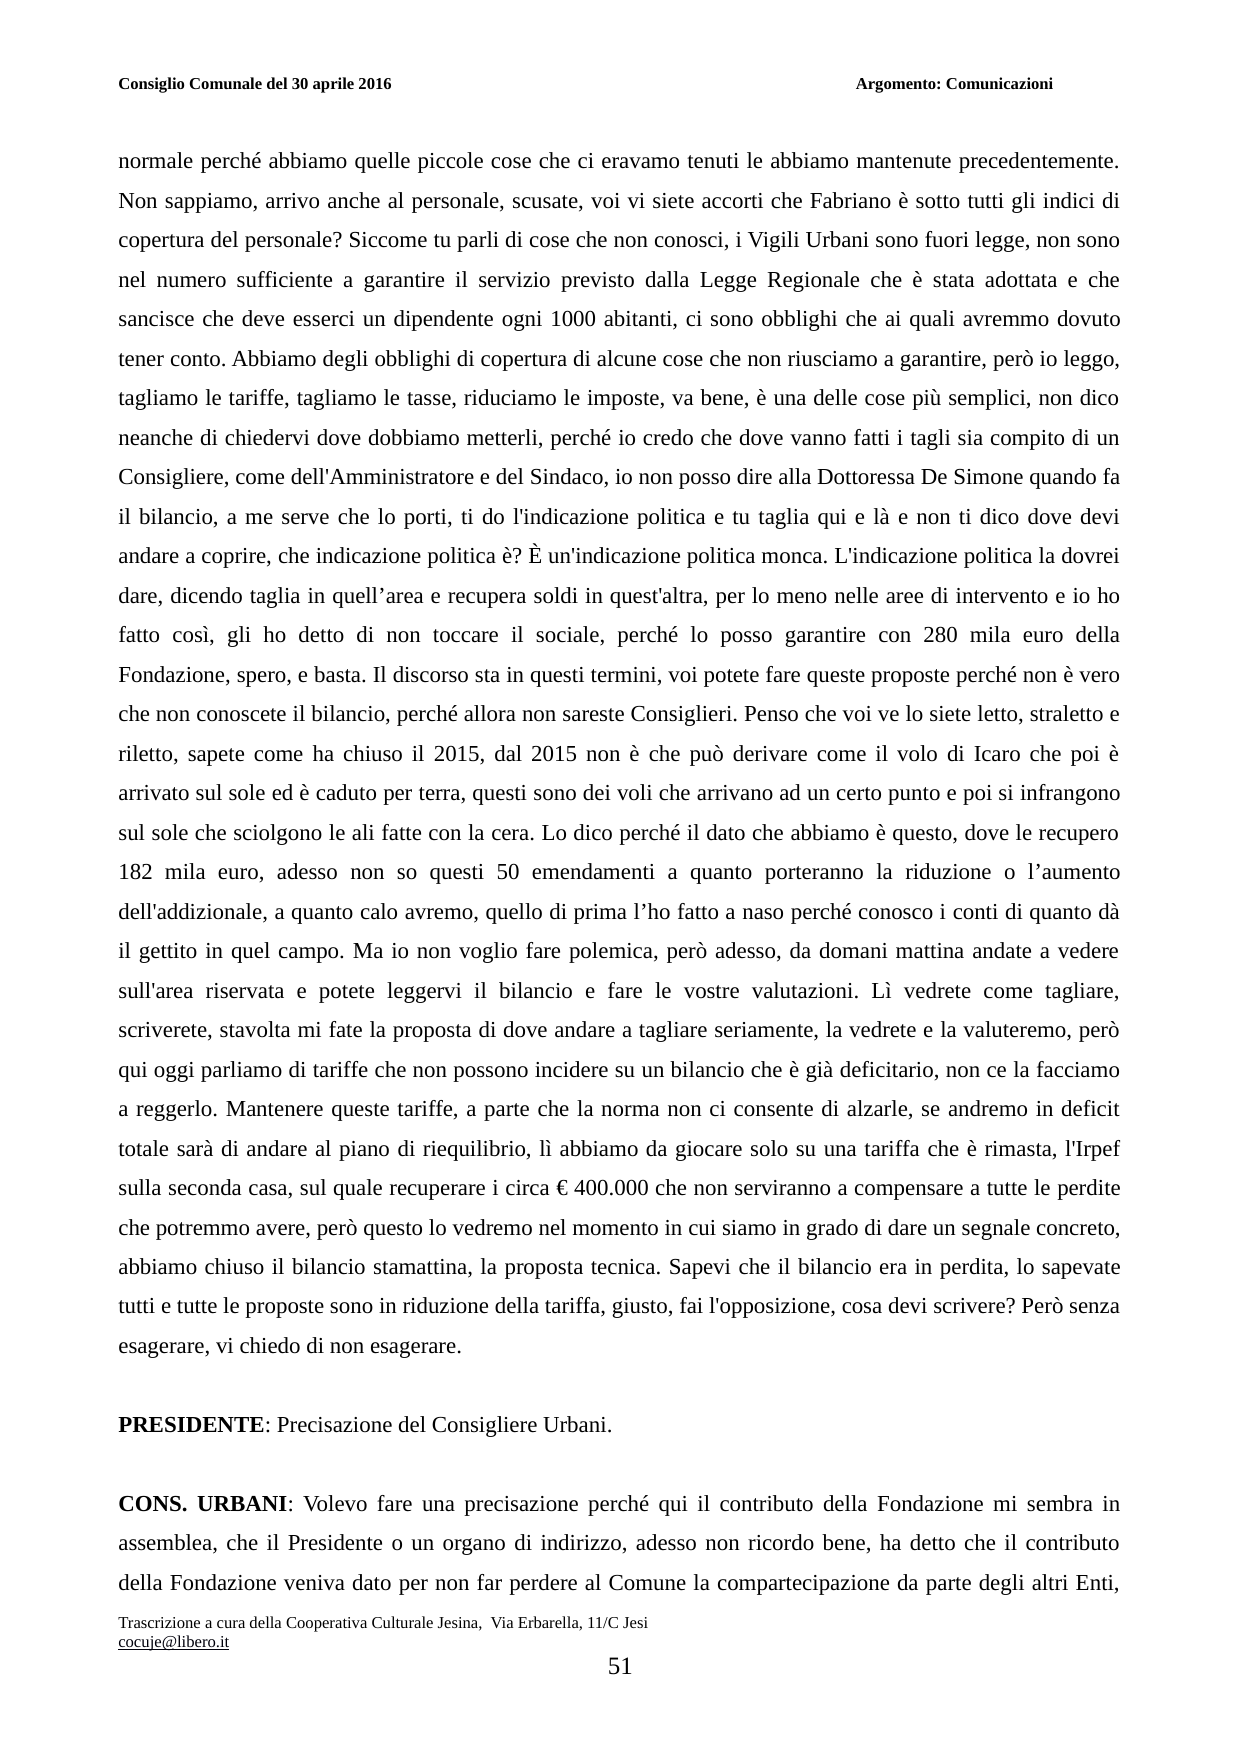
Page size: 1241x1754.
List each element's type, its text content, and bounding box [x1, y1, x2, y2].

text normale perché abbiamo quelle piccole cose che ci eravamo tenuti le abbiamo mantenute precedentemente. Non sappiamo, arrivo anche al personale, scusate, voi vi siete accorti che Fabriano è sotto tutti gli indici di copertura del personale? Siccome tu parli di cose che non conosci, i Vigili Urbani sono fuori legge, non sono nel numero sufficiente a garantire il servizio previsto dalla Legge Regionale che è stata adottata e che sancisce che deve esserci un dipendente ogni 1000 abitanti, ci sono obblighi che ai quali avremmo dovuto tener conto. Abbiamo degli obblighi di copertura di alcune cose che non riusciamo a garantire, però io leggo, tagliamo le tariffe, tagliamo le tasse, riduciamo le imposte, va bene, è una delle cose più semplici, non dico neanche di chiedervi dove dobbiamo metterli, perché io credo che dove vanno fatti i tagli sia compito di un Consigliere, come dell'Amministratore e del Sindaco, io non posso dire alla Dottoressa De Simone quando fa il bilancio, a me serve che lo porti, ti do l'indicazione politica e tu taglia qui e là e non ti dico dove devi andare a coprire, che indicazione politica è? È un'indicazione politica monca. L'indicazione politica la dovrei dare, dicendo taglia in quell’area e recupera soldi in quest'altra, per lo meno nelle aree di intervento e io ho fatto così, gli ho detto di non toccare il sociale, perché lo posso garantire con 280 mila euro della Fondazione, spero, e basta. Il discorso sta in questi termini, voi potete fare queste proposte perché non è vero che non conoscete il bilancio, perché allora non sareste Consiglieri. Penso che voi ve lo siete letto, straletto e riletto, sapete come ha chiuso il 2015, dal 2015 non è che può derivare come il volo di Icaro che poi è arrivato sul sole ed è caduto per terra, questi sono dei voli che arrivano ad un certo punto e poi si infrangono sul sole che sciolgono le ali fatte con la cera. Lo dico perché il dato che abbiamo è questo, dove le recupero 182 mila euro, adesso non so questi 50 emendamenti a quanto porteranno la riduzione o l’aumento dell'addizionale, a quanto calo avremo, quello di prima l’ho fatto a naso perché conosco i conti di quanto dà il gettito in quel campo. Ma io non voglio fare polemica, però adesso, da domani mattina andate a vedere sull'area riservata e potete leggervi il bilancio e fare le vostre valutazioni. Lì vedrete come tagliare, scriverete, stavolta mi fate la proposta di dove andare a tagliare seriamente, la vedrete e la valuteremo, però qui oggi parliamo di tariffe che non possono incidere su un bilancio che è già deficitario, non ce la facciamo a reggerlo. Mantenere queste tariffe, a parte che la norma non ci consente di alzarle, se andremo in deficit totale sarà di andare al piano di riequilibrio, lì abbiamo da giocare solo su una tariffa che è rimasta, l'Irpef sulla seconda casa, sul quale recuperare i circa € 400.000 che non serviranno a compensare a tutte le perdite che potremmo avere, però questo lo vedremo nel momento in cui siamo in grado di dare un segnale concreto, abbiamo chiuso il bilancio stamattina, la proposta tecnica. Sapevi che il bilancio era in perdita, lo sapevate tutti e tutte le proposte sono in riduzione della tariffa, giusto, fai l'opposizione, cosa devi scrivere? Però senza esagerare, vi chiedo di non esagerare. [118, 148, 1122, 1358]
text PRESIDENTE: Precisazione del Consigliere Urbani. [118, 1411, 1122, 1437]
text CONS. URBANI: Volevo fare una precisazione perché qui il contributo della Fondazione mi sembra in assemblea, che il Presidente o un organo di indirizzo, adesso non ricordo bene, ha detto che il contributo della Fondazione veniva dato per non far perdere al Comune la compartecipazione da parte degli altri Enti, [118, 1490, 1122, 1595]
